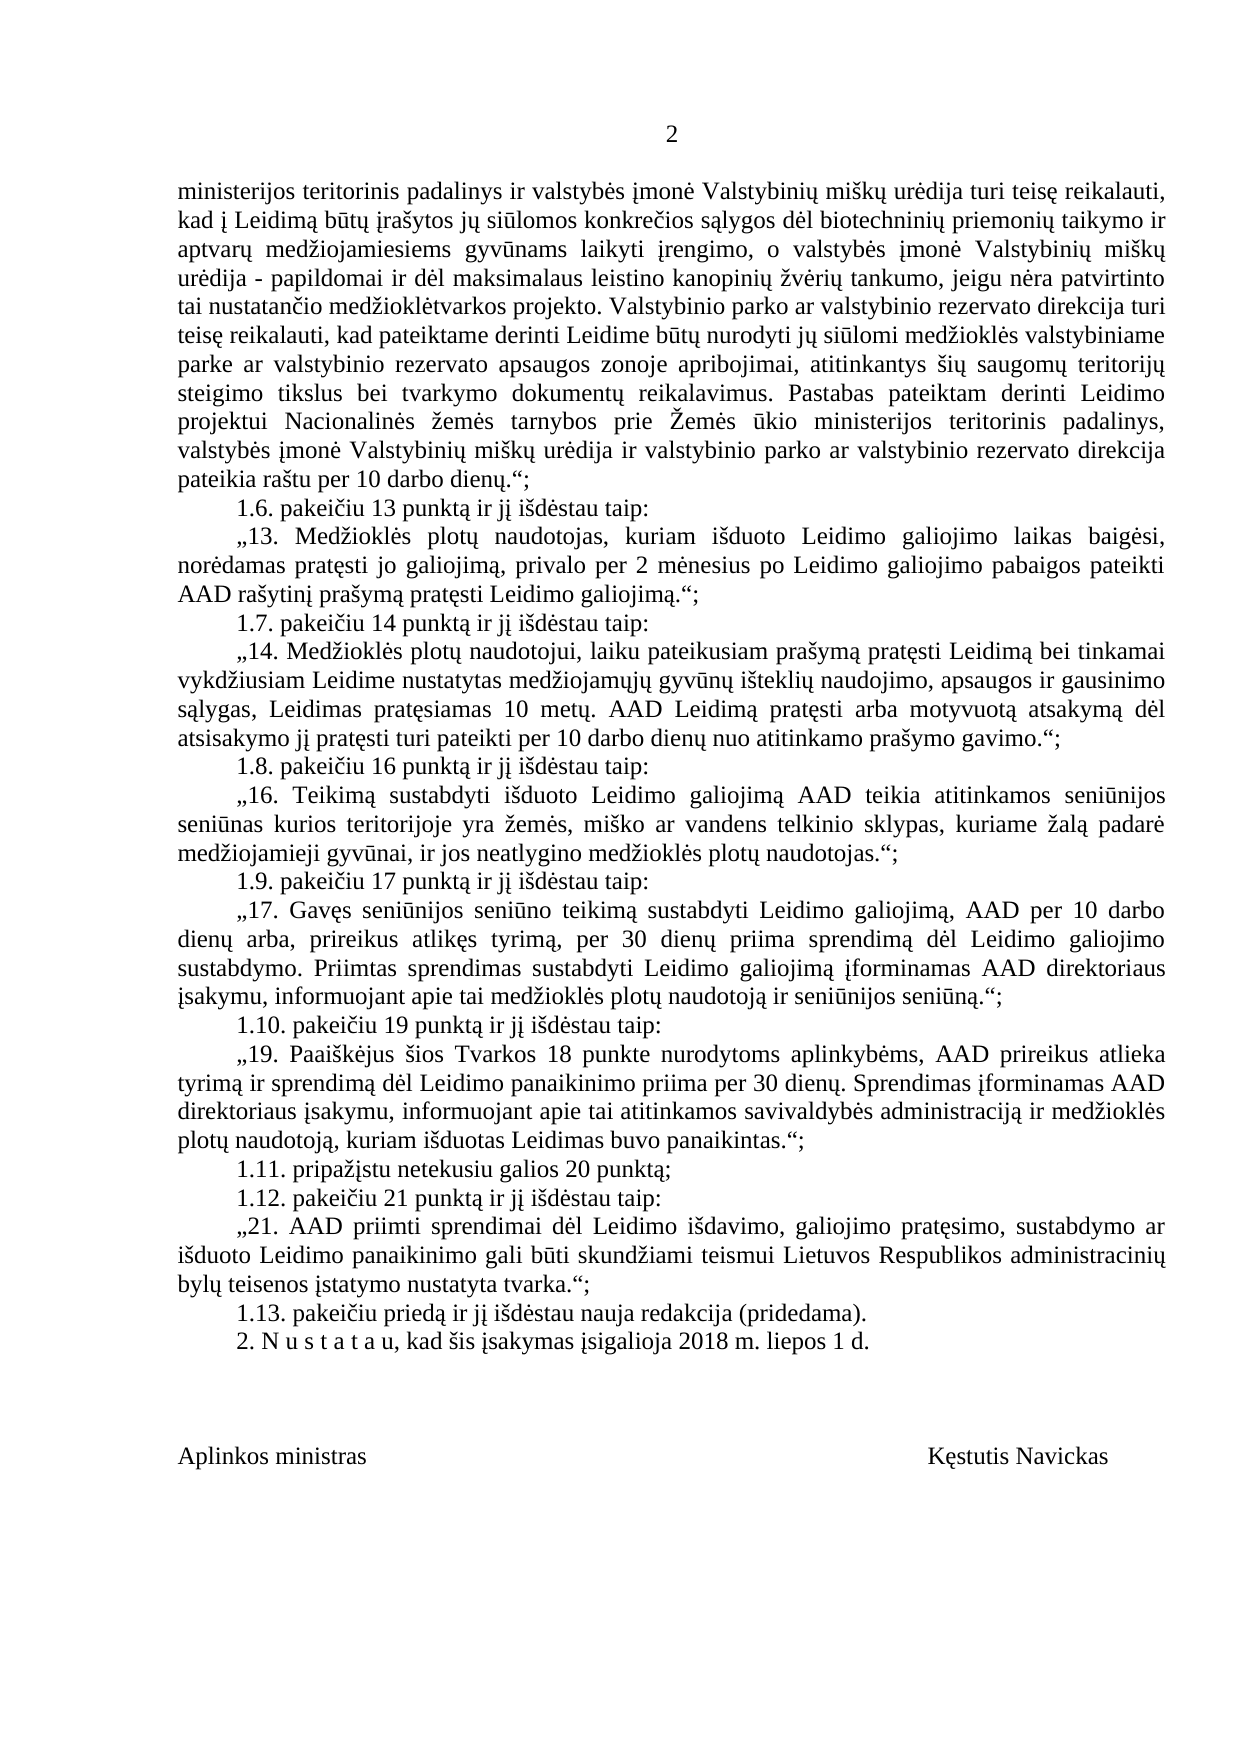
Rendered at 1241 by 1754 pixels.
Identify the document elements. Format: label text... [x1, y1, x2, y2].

text 1.10. pakeičiu 19 punktą ir jį išdėstau taip: [177, 1010, 1166, 1039]
text „13. Medžioklės plotų naudotojas, kuriam išduoto Leidimo galiojimo laikas baigėsi, norėdamas pratęsti jo galiojimą, privalo per 2 mėnesius po Leidimo galiojimo pabaigos pateikti AAD rašytinį prašymą pratęsti Leidimo galiojimą.“; [177, 521, 1166, 608]
text 1.11. pripažįstu netekusiu galios 20 punktą; [177, 1154, 1166, 1183]
text „16. Teikimą sustabdyti išduoto Leidimo galiojimą AAD teikia atitinkamos seniūnijos seniūnas kurios teritorijoje yra žemės, miško ar vandens telkinio sklypas, kuriame žalą padarė medžiojamieji gyvūnai, ir jos neatlygino medžioklės plotų naudotojas.“; [177, 780, 1166, 866]
text 1.13. pakeičiu priedą ir jį išdėstau nauja redakcija (pridedama). [177, 1298, 1166, 1326]
text 1.12. pakeičiu 21 punktą ir jį išdėstau taip: [177, 1183, 1166, 1211]
text ministerijos teritorinis padalinys ir valstybės įmonė Valstybinių miškų urėdija turi teisę reikalauti, kad į Leidimą būtų įrašytos jų siūlomos konkrečios sąlygos dėl biotechninių priemonių taikymo ir aptvarų medžiojamiesiems gyvūnams laikyti įrengimo, o valstybės įmonė Valstybinių miškų urėdija - papildomai ir dėl maksimalaus leistino kanopinių žvėrių tankumo, jeigu nėra patvirtinto tai nustatančio medžioklėtvarkos projekto. Valstybinio parko ar valstybinio rezervato direkcija turi teisę reikalauti, kad pateiktame derinti Leidime būtų nurodyti jų siūlomi medžioklės valstybiniame parke ar valstybinio rezervato apsaugos zonoje apribojimai, atitinkantys šių saugomų teritorijų steigimo tikslus bei tvarkymo dokumentų reikalavimus. Pastabas pateiktam derinti Leidimo projektui Nacionalinės žemės tarnybos prie Žemės ūkio ministerijos teritorinis padalinys, valstybės įmonė Valstybinių miškų urėdija ir valstybinio parko ar valstybinio rezervato direkcija pateikia raštu per 10 darbo dienų.“; [177, 176, 1166, 493]
text 1.8. pakeičiu 16 punktą ir jį išdėstau taip: [177, 751, 1166, 780]
text 2. N u s t a t a u, kad šis įsakymas įsigalioja 2018 m. liepos 1 d. [177, 1326, 1166, 1355]
text 1.9. pakeičiu 17 punktą ir jį išdėstau taip: [177, 866, 1166, 895]
text „14. Medžioklės plotų naudotojui, laiku pateikusiam prašymą pratęsti Leidimą bei tinkamai vykdžiusiam Leidime nustatytas medžiojamųjų gyvūnų išteklių naudojimo, apsaugos ir gausinimo sąlygas, Leidimas pratęsiamas 10 metų. AAD Leidimą pratęsti arba motyvuotą atsakymą dėl atsisakymo jį pratęsti turi pateikti per 10 darbo dienų nuo atitinkamo prašymo gavimo.“; [177, 636, 1166, 751]
text 1.6. pakeičiu 13 punktą ir jį išdėstau taip: [177, 493, 1166, 521]
text Aplinkos ministras Kęstutis Navickas [177, 1441, 1166, 1470]
text „17. Gavęs seniūnijos seniūno teikimą sustabdyti Leidimo galiojimą, AAD per 10 darbo dienų arba, prireikus atlikęs tyrimą, per 30 dienų priima sprendimą dėl Leidimo galiojimo sustabdymo. Priimtas sprendimas sustabdyti Leidimo galiojimą įforminamas AAD direktoriaus įsakymu, informuojant apie tai medžioklės plotų naudotoją ir seniūnijos seniūną.“; [177, 895, 1166, 1010]
text „19. Paaiškėjus šios Tvarkos 18 punkte nurodytoms aplinkybėms, AAD prireikus atlieka tyrimą ir sprendimą dėl Leidimo panaikinimo priima per 30 dienų. Sprendimas įforminamas AAD direktoriaus įsakymu, informuojant apie tai atitinkamos savivaldybės administraciją ir medžioklės plotų naudotoją, kuriam išduotas Leidimas buvo panaikintas.“; [177, 1039, 1166, 1154]
text 1.7. pakeičiu 14 punktą ir jį išdėstau taip: [177, 608, 1166, 636]
text „21. AAD priimti sprendimai dėl Leidimo išdavimo, galiojimo pratęsimo, sustabdymo ar išduoto Leidimo panaikinimo gali būti skundžiami teismui Lietuvos Respublikos administracinių bylų teisenos įstatymo nustatyta tvarka.“; [177, 1211, 1166, 1298]
